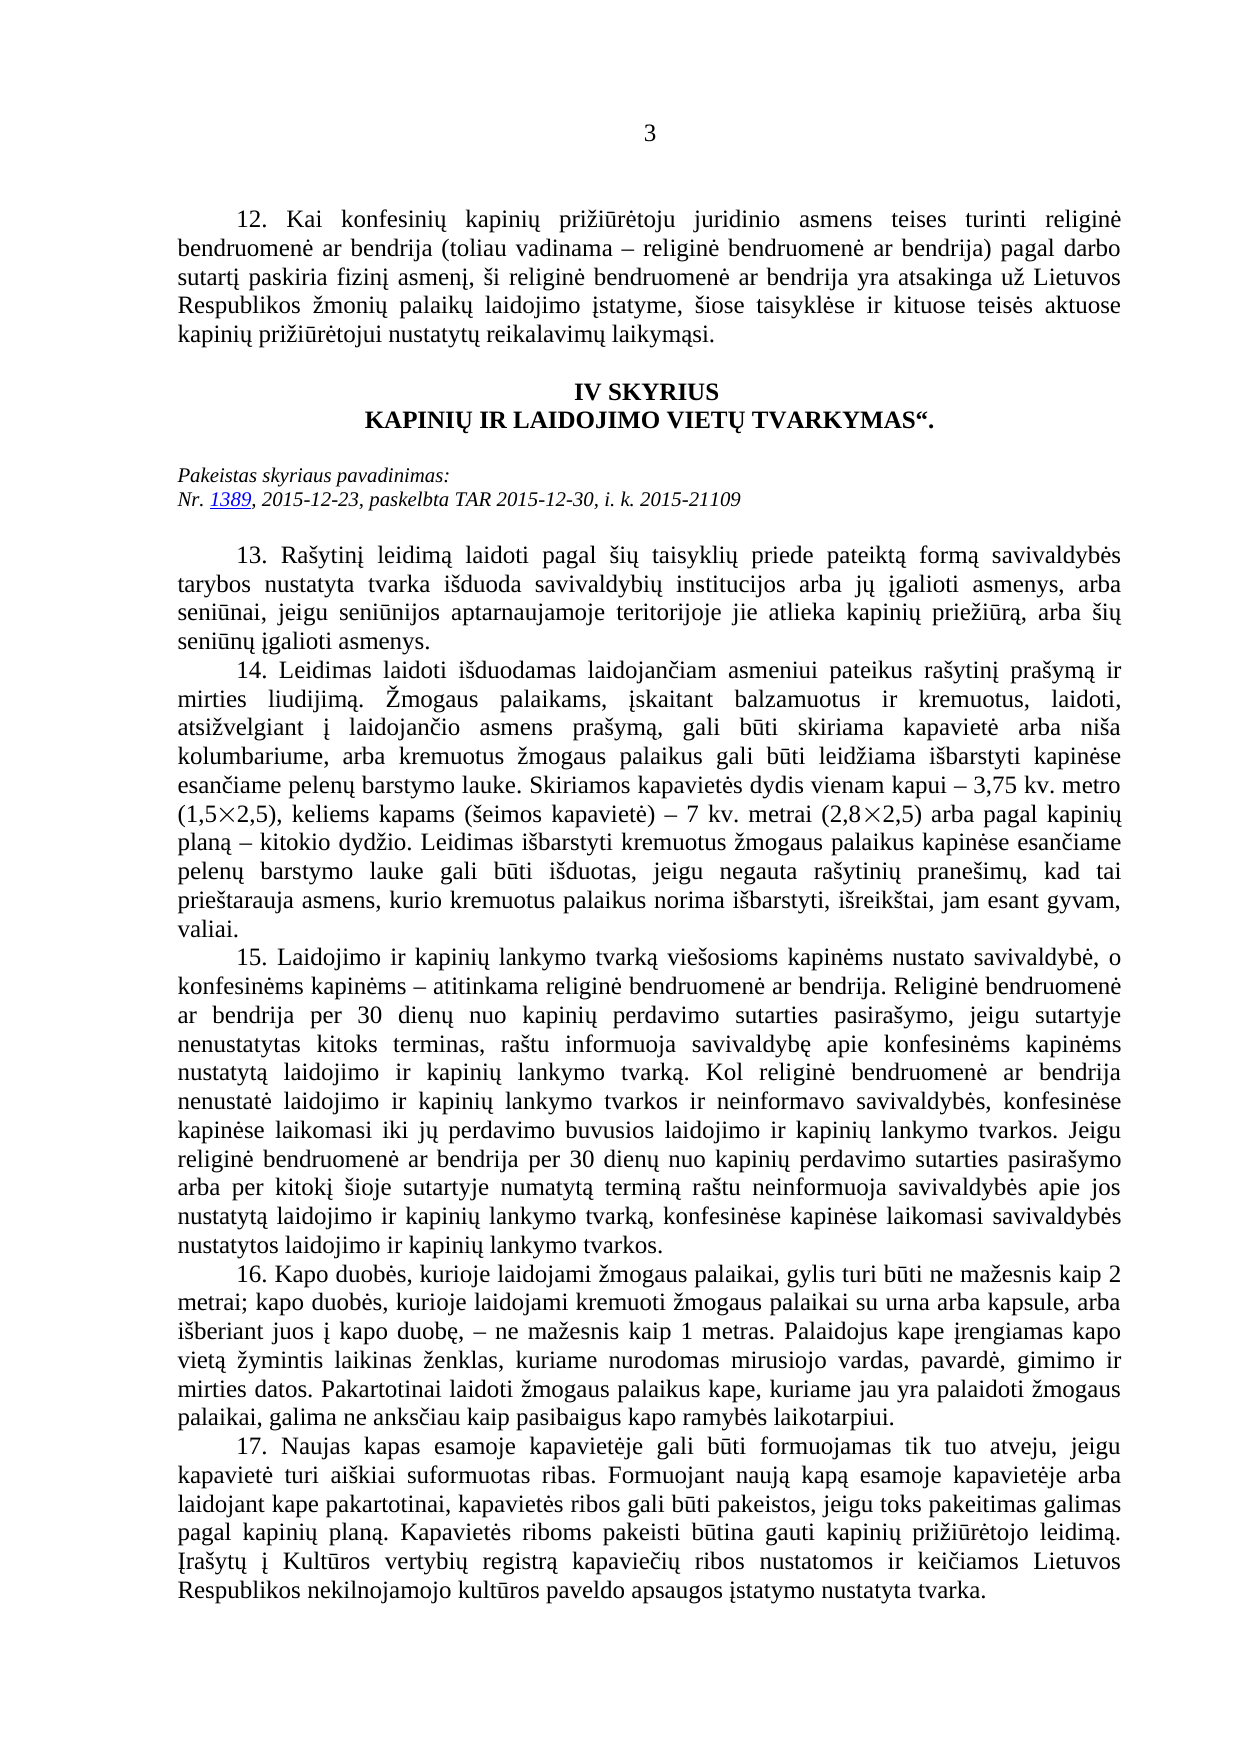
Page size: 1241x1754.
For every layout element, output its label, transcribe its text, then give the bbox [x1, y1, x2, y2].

text 15. Laidojimo ir kapinių lankymo tvarką viešosioms kapinėms nustato savivaldybė, o konfesinėms kapinėms – atitinkama religinė bendruomenė ar bendrija. Religinė bendruomenė ar bendrija per 30 dienų nuo kapinių perdavimo sutarties pasirašymo, jeigu sutartyje nenustatytas kitoks terminas, raštu informuoja savivaldybę apie konfesinėms kapinėms nustatytą laidojimo ir kapinių lankymo tvarką. Kol religinė bendruomenė ar bendrija nenustatė laidojimo ir kapinių lankymo tvarkos ir neinformavo savivaldybės, konfesinėse kapinėse laikomasi iki jų perdavimo buvusios laidojimo ir kapinių lankymo tvarkos. Jeigu religinė bendruomenė ar bendrija per 30 dienų nuo kapinių perdavimo sutarties pasirašymo arba per kitokį šioje sutartyje numatytą terminą raštu neinformuoja savivaldybės apie jos nustatytą laidojimo ir kapinių lankymo tvarką, konfesinėse kapinėse laikomasi savivaldybės nustatytos laidojimo ir kapinių lankymo tvarkos. [177, 942, 1122, 1259]
text Pakeistas skyriaus pavadinimas: [177, 463, 1122, 487]
text Nr. 1389, 2015-12-23, paskelbta TAR 2015-12-30, i. k. 2015-21109 [177, 487, 1122, 511]
text 16. Kapo duobės, kurioje laidojami žmogaus palaikai, gylis turi būti ne mažesnis kaip 2 metrai; kapo duobės, kurioje laidojami kremuoti žmogaus palaikai su urna arba kapsule, arba išberiant juos į kapo duobę, – ne mažesnis kaip 1 metras. Palaidojus kape įrengiamas kapo vietą žymintis laikinas ženklas, kuriame nurodomas mirusiojo vardas, pavardė, gimimo ir mirties datos. Pakartotinai laidoti žmogaus palaikus kape, kuriame jau yra palaidoti žmogaus palaikai, galima ne anksčiau kaip pasibaigus kapo ramybės laikotarpiui. [177, 1259, 1122, 1431]
text 12. Kai konfesinių kapinių prižiūrėtoju juridinio asmens teises turinti religinė bendruomenė ar bendrija (toliau vadinama – religinė bendruomenė ar bendrija) pagal darbo sutartį paskiria fizinį asmenį, ši religinė bendruomenė ar bendrija yra atsakinga už Lietuvos Respublikos žmonių palaikų laidojimo įstatyme, šiose taisyklėse ir kituose teisės aktuose kapinių prižiūrėtojui nustatytų reikalavimų laikymąsi. [177, 204, 1122, 348]
text 14. Leidimas laidoti išduodamas laidojančiam asmeniui pateikus rašytinį prašymą ir mirties liudijimą. Žmogaus palaikams, įskaitant balzamuotus ir kremuotus, laidoti, atsižvelgiant į laidojančio asmens prašymą, gali būti skiriama kapavietė arba niša kolumbariume, arba kremuotus žmogaus palaikus gali būti leidžiama išbarstyti kapinėse esančiame pelenų barstymo lauke. Skiriamos kapavietės dydis vienam kapui – 3,75 kv. metro (1,52,5), keliems kapams (šeimos kapavietė) – 7 kv. metrai (2,82,5) arba pagal kapinių planą – kitokio dydžio. Leidimas išbarstyti kremuotus žmogaus palaikus kapinėse esančiame pelenų barstymo lauke gali būti išduotas, jeigu negauta rašytinių pranešimų, kad tai prieštarauja asmens, kurio kremuotus palaikus norima išbarstyti, išreikštai, jam esant gyvam, valiai. [177, 655, 1122, 942]
text 13. Rašytinį leidimą laidoti pagal šių taisyklių priede pateiktą formą savivaldybės tarybos nustatyta tvarka išduoda savivaldybių institucijos arba jų įgalioti asmenys, arba seniūnai, jeigu seniūnijos aptarnaujamoje teritorijoje jie atlieka kapinių priežiūrą, arba šių seniūnų įgalioti asmenys. [177, 540, 1122, 655]
text IV SKYRIUS KAPINIŲ IR LAIDOJIMO VIETŲ TVARKYMAS“. [177, 377, 1122, 434]
text 17. Naujas kapas esamoje kapavietėje gali būti formuojamas tik tuo atveju, jeigu kapavietė turi aiškiai suformuotas ribas. Formuojant naują kapą esamoje kapavietėje arba laidojant kape pakartotinai, kapavietės ribos gali būti pakeistos, jeigu toks pakeitimas galimas pagal kapinių planą. Kapavietės riboms pakeisti būtina gauti kapinių prižiūrėtojo leidimą. Įrašytų į Kultūros vertybių registrą kapaviečių ribos nustatomos ir keičiamos Lietuvos Respublikos nekilnojamojo kultūros paveldo apsaugos įstatymo nustatyta tvarka. [177, 1431, 1122, 1604]
